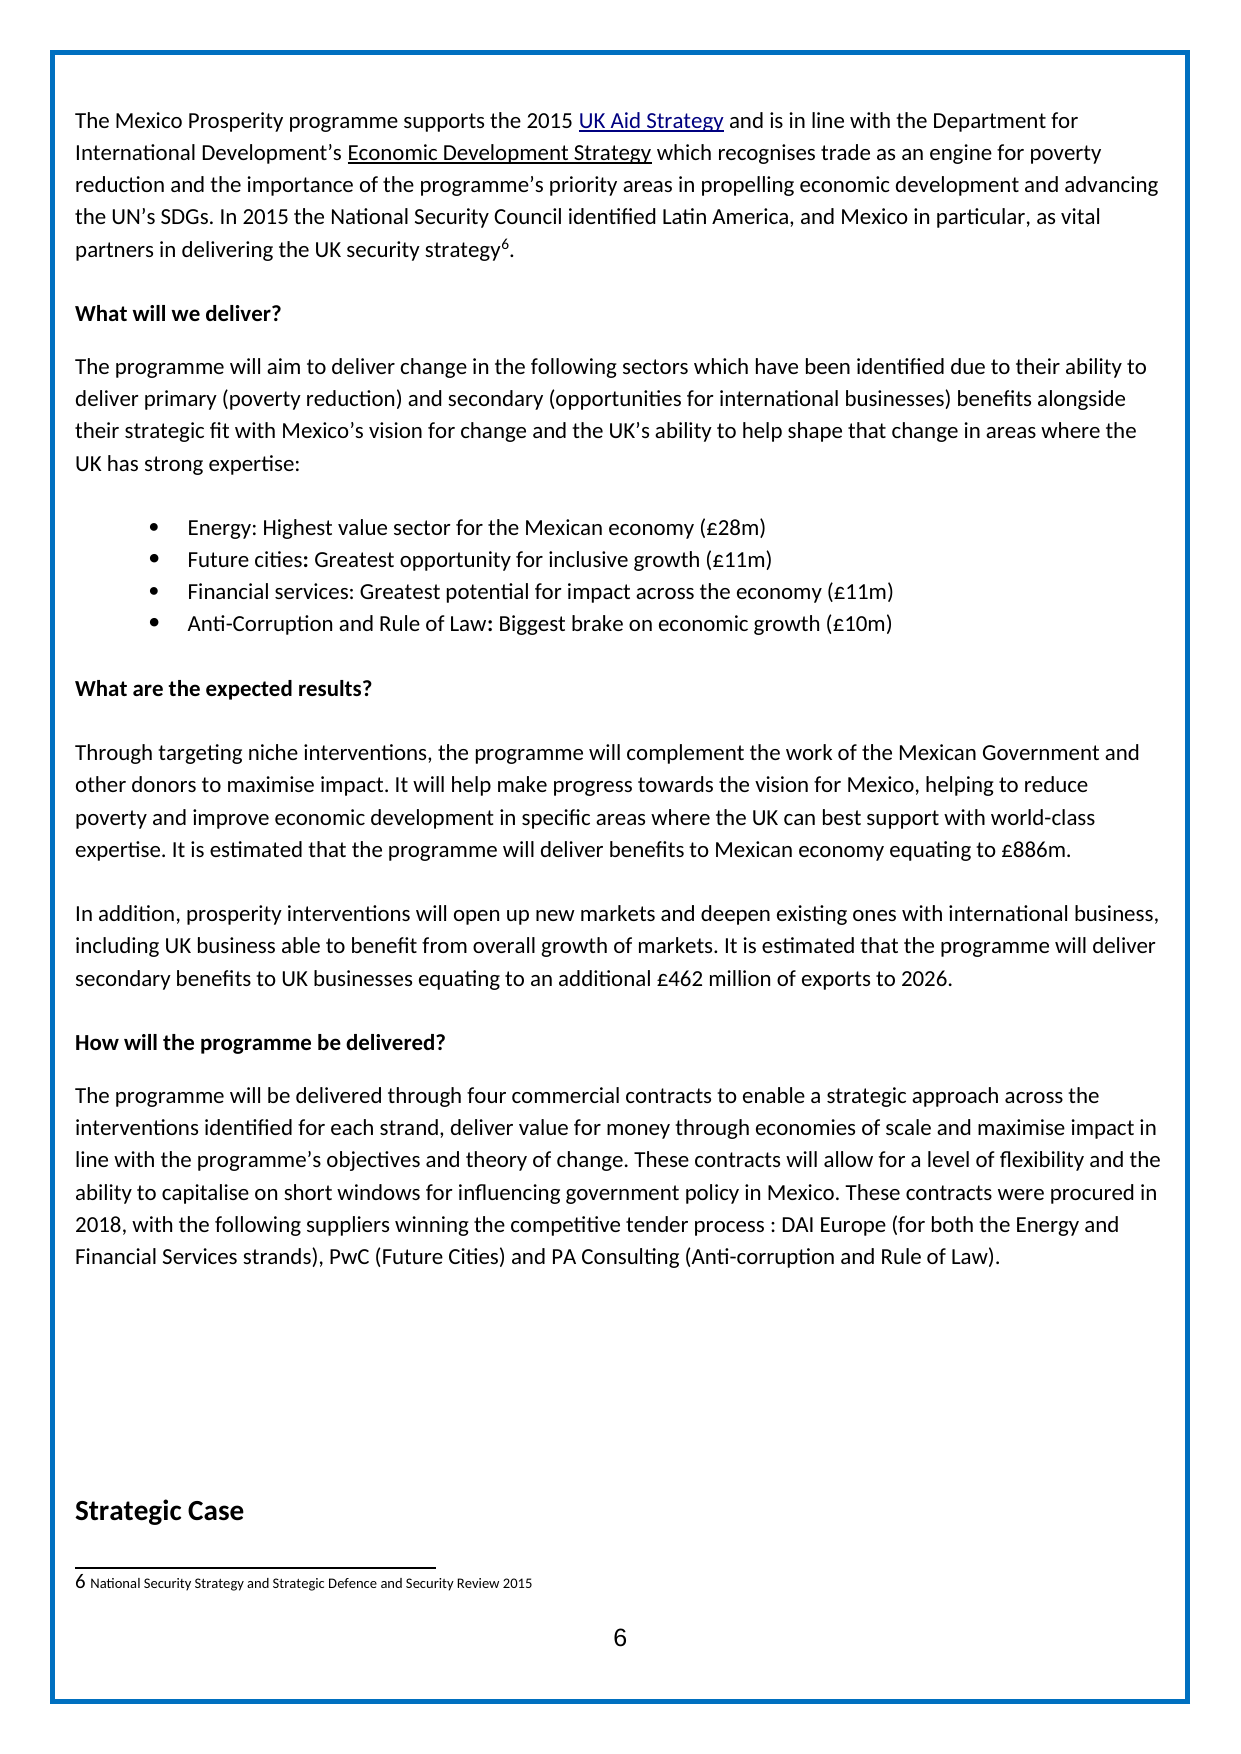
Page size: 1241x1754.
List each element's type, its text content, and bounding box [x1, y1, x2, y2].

text The programme will be delivered through four commercial contracts to enable a strategic approach across the interventions identified for each strand, deliver value for money through economies of scale and maximise impact in line with the programme’s objectives and theory of change. These contracts will allow for a level of flexibility and the ability to capitalise on short windows for influencing government policy in Mexico. These contracts were procured in 2018, with the following suppliers winning the competitive tender process : DAI Europe (for both the Energy and Financial Services strands), PwC (Future Cities) and PA Consulting (Anti-corruption and Rule of Law). [75, 1081, 1165, 1270]
list Future cities: Greatest opportunity for inclusive growth (£11m) [150, 545, 1165, 573]
text Strategic Case [75, 1492, 1165, 1527]
text The Mexico Prosperity programme supports the 2015 UK Aid Strategy and is in line with the Department for International Development’s Economic Development Strategy which recognises trade as an engine for poverty reduction and the importance of the programme’s priority areas in propelling economic development and advancing the UN’s SDGs. In 2015 the National Security Council identified Latin America, and Mexico in particular, as vital partners in delivering the UK security strategy. [75, 106, 1165, 263]
text How will the programme be delivered? [75, 1028, 1165, 1056]
text Through targeting niche interventions, the programme will complement the work of the Mexican Government and other donors to maximise impact. It will help make progress towards the vision for Mexico, helping to reduce poverty and improve economic development in specific areas where the UK can best support with world-class expertise. It is estimated that the programme will deliver benefits to Mexican economy equating to £886m. [75, 738, 1165, 863]
text In addition, prosperity interventions will open up new markets and deepen existing ones with international business, including UK business able to benefit from overall growth of markets. It is estimated that the programme will deliver secondary benefits to UK businesses equating to an additional £462 million of exports to 2026. [75, 899, 1165, 992]
text What will we deliver? [75, 299, 1165, 327]
list Energy: Highest value sector for the Mexican economy (£28m) [150, 513, 1165, 541]
text The programme will aim to deliver change in the following sectors which have been identified due to their ability to deliver primary (poverty reduction) and secondary (opportunities for international businesses) benefits alongside their strategic fit with Mexico’s vision for change and the UK’s ability to help shape that change in areas where the UK has strong expertise: [75, 352, 1165, 477]
list Financial services: Greatest potential for impact across the economy (£11m) [150, 577, 1165, 605]
list Anti-Corruption and Rule of Law: Biggest brake on economic growth (£10m) [150, 609, 1165, 638]
text National Security Strategy and Strategic Defence and Security Review 2015 [75, 1568, 1165, 1594]
text What are the expected results? [75, 674, 1165, 702]
